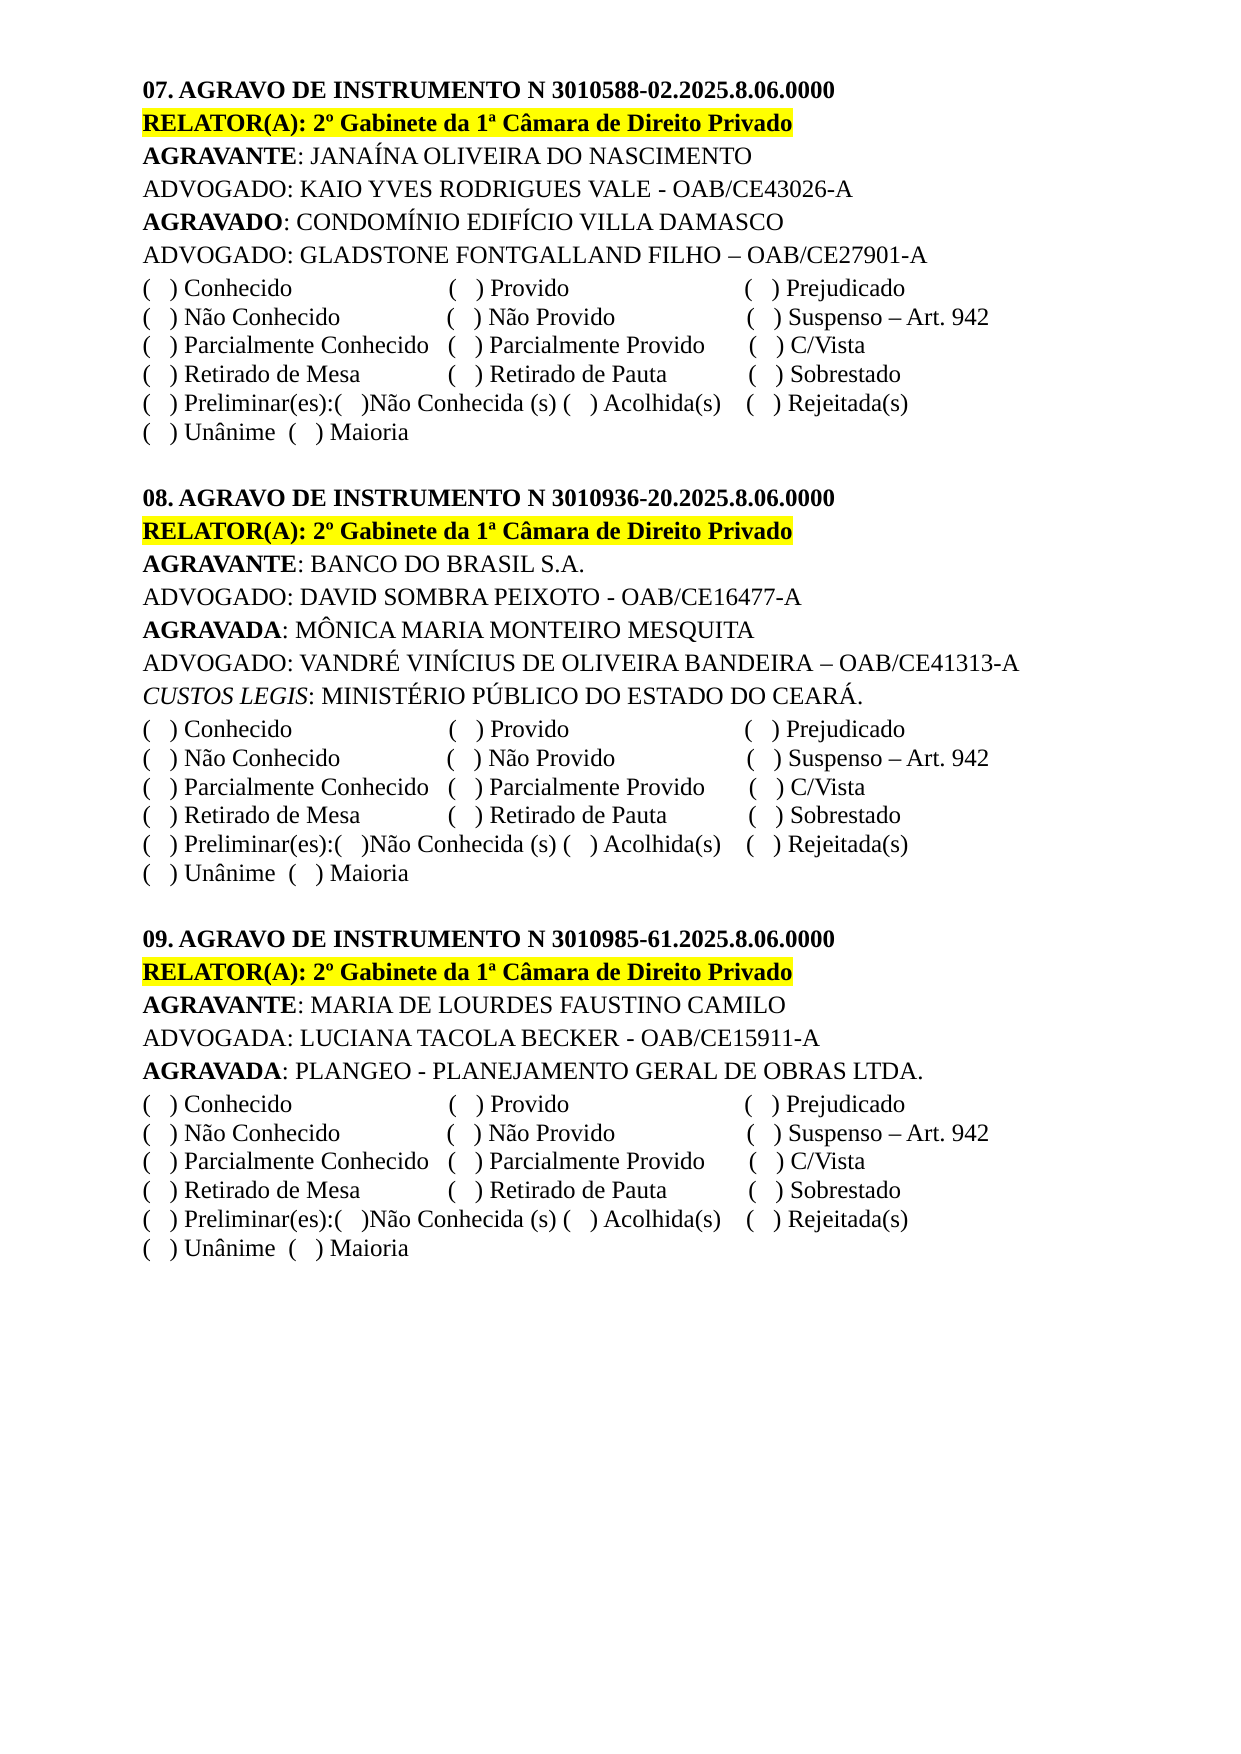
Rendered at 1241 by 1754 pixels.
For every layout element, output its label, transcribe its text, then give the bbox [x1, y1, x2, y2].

text ( ) Retirado de Mesa ( ) Retirado de Pauta ( ) Sobrestado [142, 359, 1158, 388]
text CUSTOS LEGIS: MINISTÉRIO PÚBLICO DO ESTADO DO CEARÁ. [142, 681, 1141, 710]
text ( ) Não Conhecido ( ) Não Provido ( ) Suspenso – Art. 942 [142, 1118, 1158, 1146]
text 07. AGRAVO DE INSTRUMENTO N 3010588-02.2025.8.06.0000 RELATOR(A): 2º Gabinete da 1ª Câmara de Direito Privado AGRAVANTE: JANAÍNA OLIVEIRA DO NASCIMENTO ADVOGADO: KAIO YVES RODRIGUES VALE - OAB/CE43026-A AGRAVADO: CONDOMÍNIO EDIFÍCIO VILLA DAMASCO ADVOGADO: GLADSTONE FONTGALLAND FILHO – OAB/CE27901-A [142, 75, 1141, 269]
text ( ) Conhecido ( ) Provido ( ) Prejudicado [142, 1089, 1141, 1118]
text ( ) Não Conhecido ( ) Não Provido ( ) Suspenso – Art. 942 [142, 743, 1158, 772]
text ( ) Não Conhecido ( ) Não Provido ( ) Suspenso – Art. 942 [142, 302, 1158, 331]
text ( ) Unânime ( ) Maioria 09. AGRAVO DE INSTRUMENTO N 3010985-61.2025.8.06.0000 RELATOR(A): 2º Gabinete da 1ª Câmara de Direito Privado AGRAVANTE: MARIA DE LOURDES FAUSTINO CAMILO ADVOGADA: LUCIANA TACOLA BECKER - OAB/CE15911-A AGRAVADA: PLANGEO - PLANEJAMENTO GERAL DE OBRAS LTDA. [142, 858, 1141, 1085]
text ( ) Unânime ( ) Maioria [142, 1233, 1141, 1327]
text ( ) Parcialmente Conhecido ( ) Parcialmente Provido ( ) C/Vista [142, 331, 1158, 359]
text ( ) Conhecido ( ) Provido ( ) Prejudicado [142, 273, 1141, 302]
text ( ) Retirado de Mesa ( ) Retirado de Pauta ( ) Sobrestado [142, 1175, 1158, 1204]
text ( ) Parcialmente Conhecido ( ) Parcialmente Provido ( ) C/Vista [142, 1146, 1158, 1175]
text ( ) Conhecido ( ) Provido ( ) Prejudicado [142, 714, 1141, 743]
text ( ) Preliminar(es):( )Não Conhecida (s) ( ) Acolhida(s) ( ) Rejeitada(s) [142, 829, 1158, 858]
text ( ) Preliminar(es):( )Não Conhecida (s) ( ) Acolhida(s) ( ) Rejeitada(s) [142, 1204, 1158, 1233]
text ( ) Retirado de Mesa ( ) Retirado de Pauta ( ) Sobrestado [142, 800, 1158, 829]
text ( ) Preliminar(es):( )Não Conhecida (s) ( ) Acolhida(s) ( ) Rejeitada(s) [142, 388, 1158, 417]
text ( ) Parcialmente Conhecido ( ) Parcialmente Provido ( ) C/Vista [142, 772, 1158, 800]
text ( ) Unânime ( ) Maioria 08. AGRAVO DE INSTRUMENTO N 3010936-20.2025.8.06.0000 RELATOR(A): 2º Gabinete da 1ª Câmara de Direito Privado AGRAVANTE: BANCO DO BRASIL S.A. ADVOGADO: DAVID SOMBRA PEIXOTO - OAB/CE16477-A AGRAVADA: MÔNICA MARIA MONTEIRO MESQUITA ADVOGADO: VANDRÉ VINÍCIUS DE OLIVEIRA BANDEIRA – OAB/CE41313-A [142, 417, 1141, 677]
